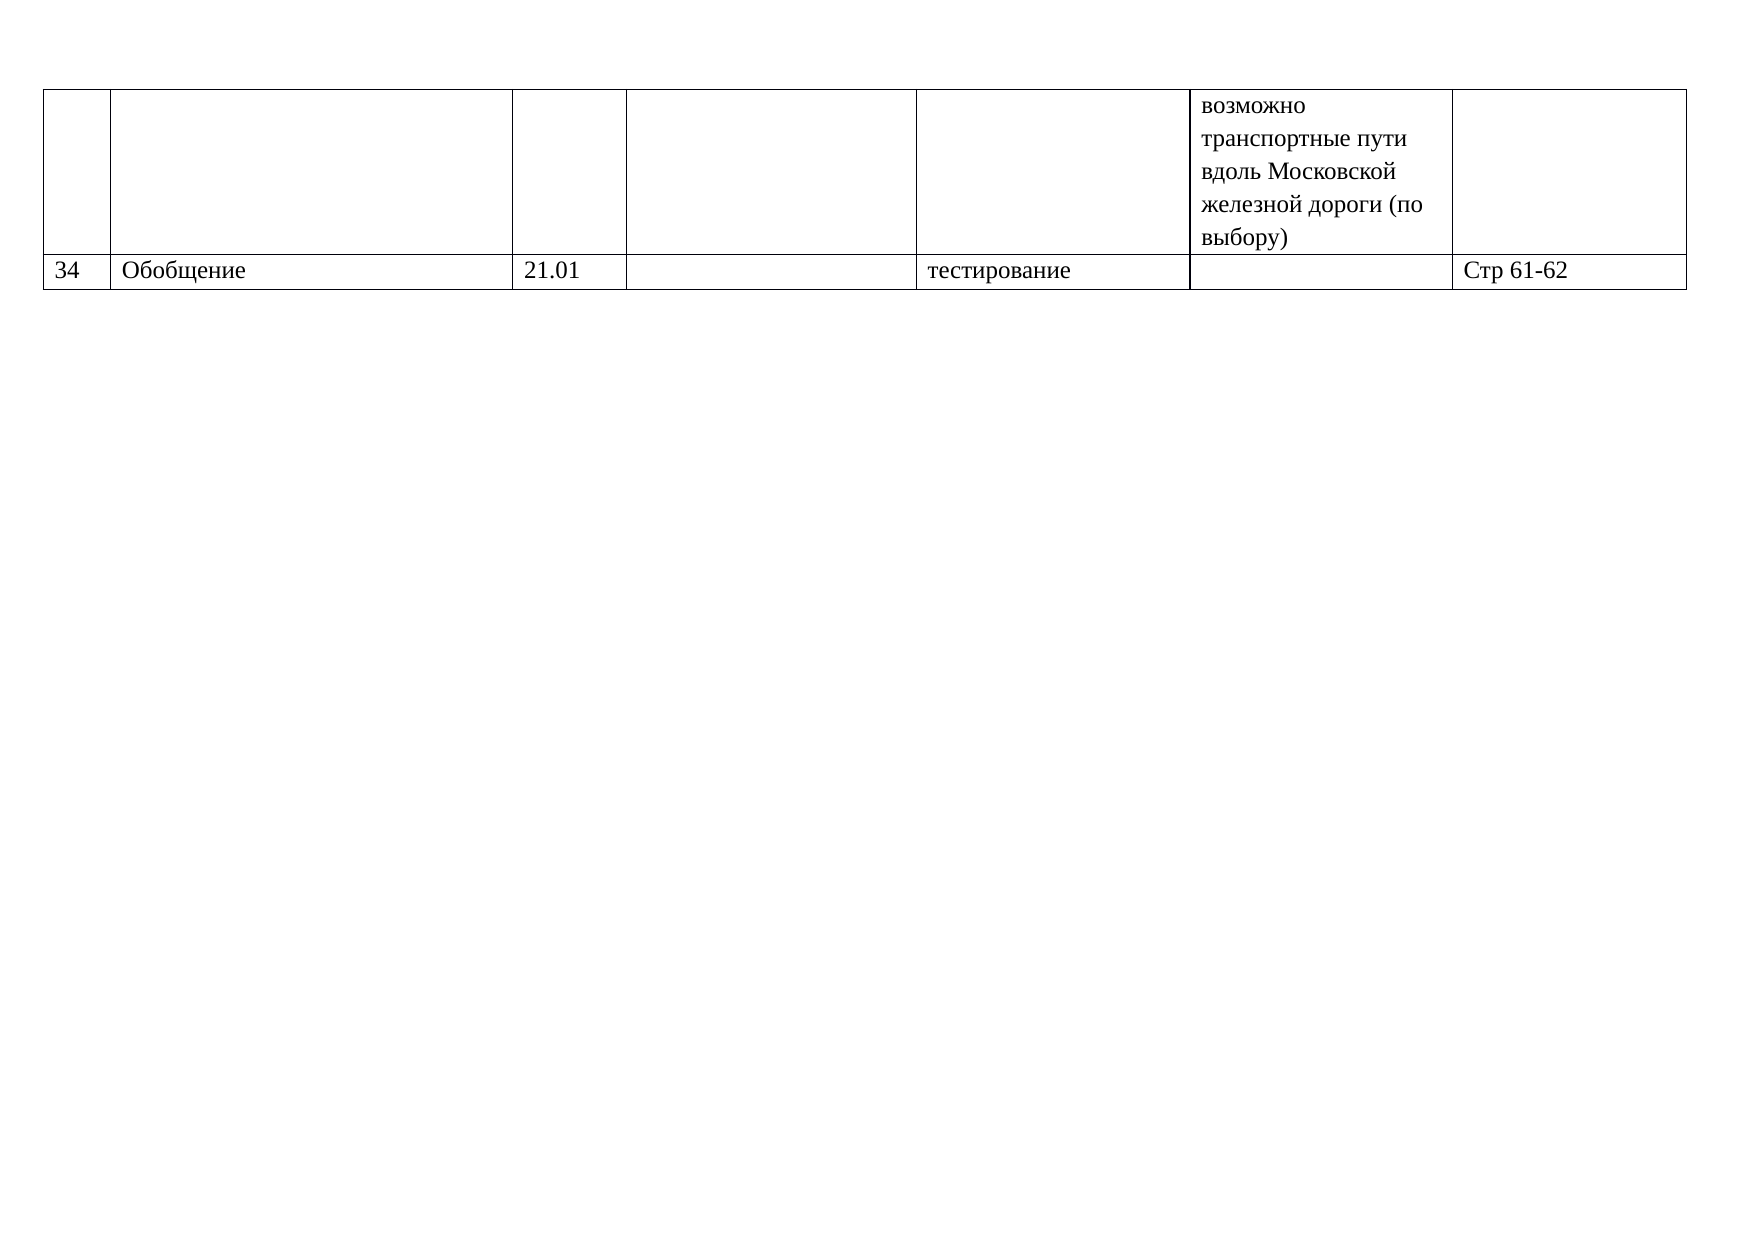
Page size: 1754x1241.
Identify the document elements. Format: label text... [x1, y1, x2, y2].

table_cell 34 [44, 255, 110, 288]
table_cell возможно транспортные пути вдоль Московской железной дороги (по выбору) [1191, 90, 1452, 254]
table_cell Стр 61-62 [1453, 255, 1686, 288]
table_cell [44, 90, 110, 254]
table_cell [627, 255, 916, 288]
table_cell [1191, 255, 1452, 288]
table_cell тестирование [917, 255, 1189, 288]
table_cell [513, 90, 626, 254]
table_cell [627, 90, 916, 254]
table_cell 21.01 [513, 255, 626, 288]
table_cell [111, 90, 512, 254]
table_cell Обобщение [111, 255, 512, 288]
table_cell [917, 90, 1189, 254]
table_cell [1453, 90, 1686, 254]
